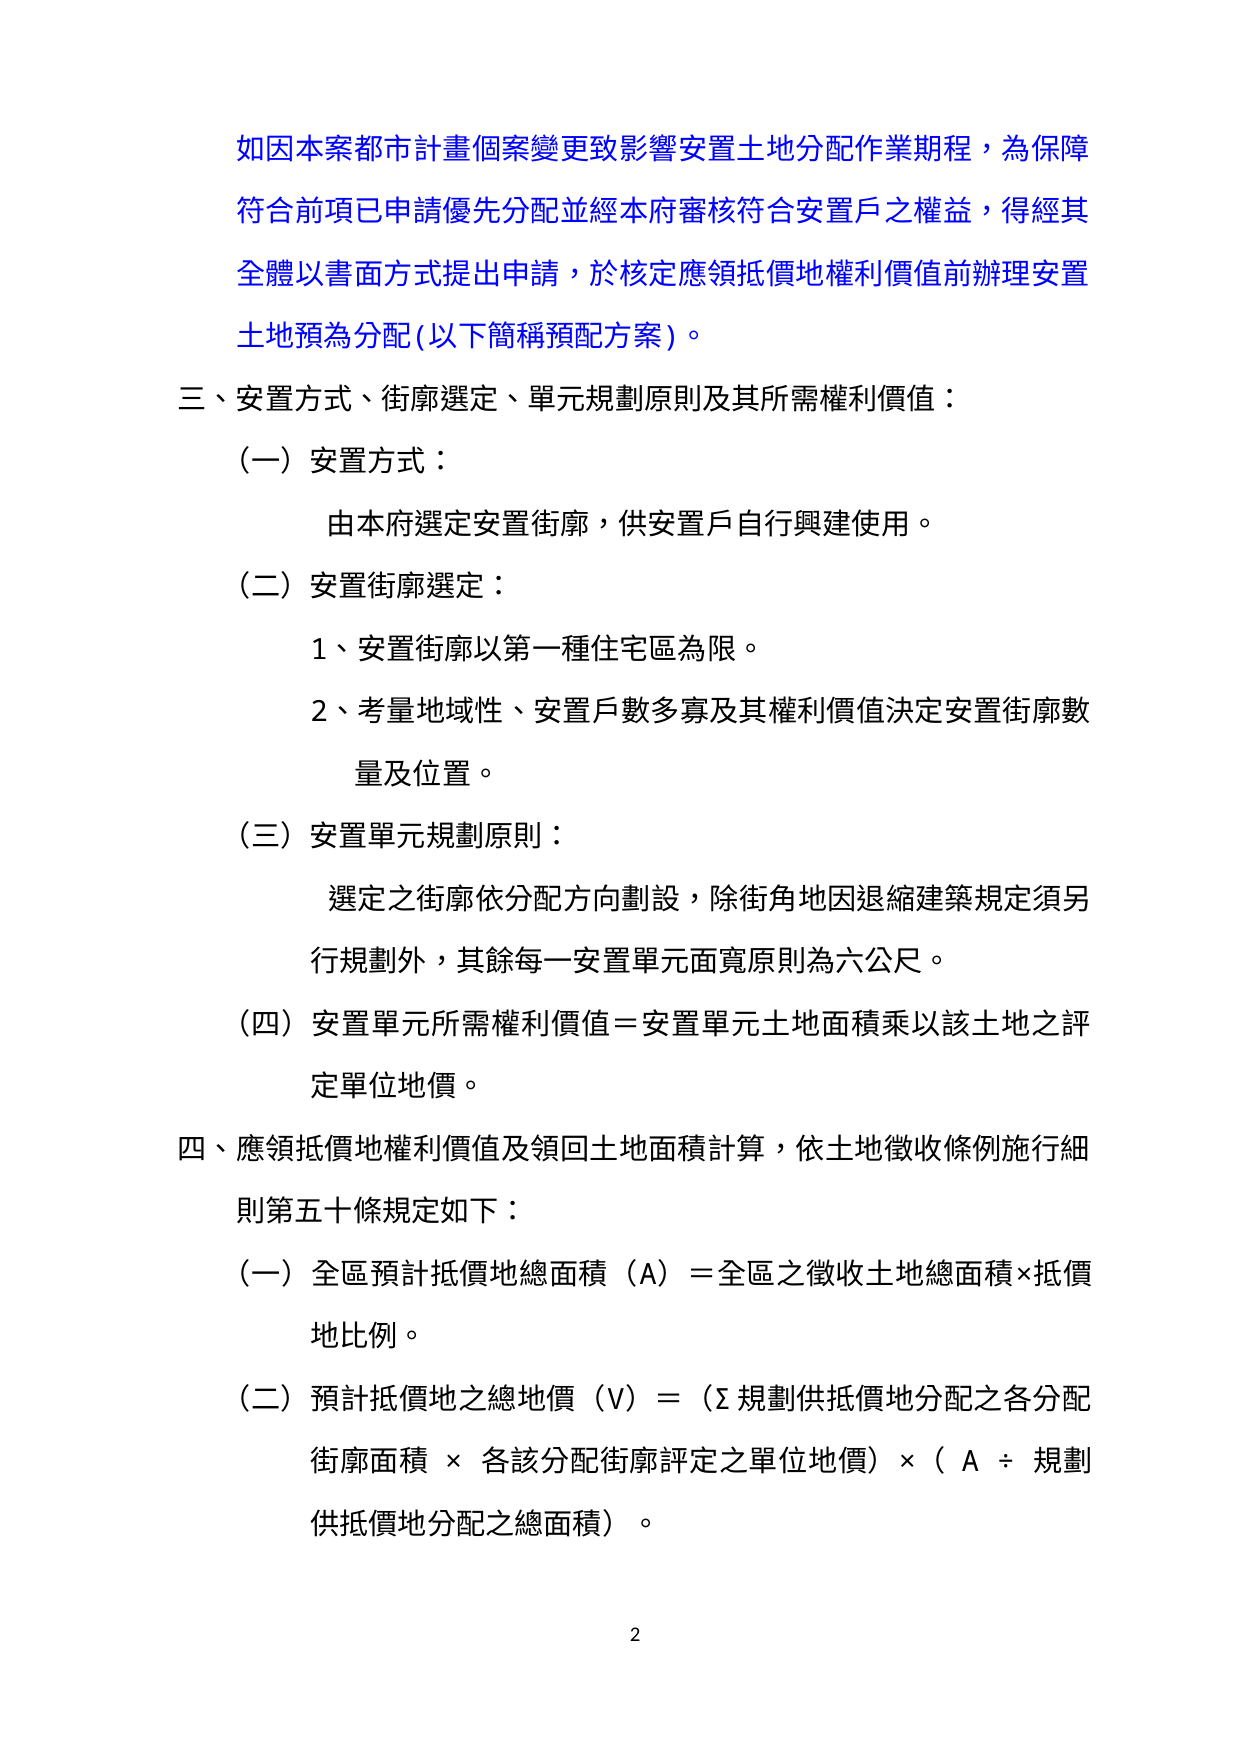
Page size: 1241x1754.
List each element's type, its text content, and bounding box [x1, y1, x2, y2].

text 1、安置街廓以第一種住宅區為限。 [310, 605, 1092, 667]
text （四）安置單元所需權利價值＝安置單元土地面積乘以該土地之評定單位地價。 [222, 980, 1092, 1105]
text 三、安置方式、街廓選定、單元規劃原則及其所需權利價值： [177, 355, 1092, 417]
text （三）安置單元規劃原則： [222, 792, 1092, 855]
text 如因本案都市計畫個案變更致影響安置土地分配作業期程，為保障符合前項已申請優先分配並經本府審核符合安置戶之權益，得經其全體以書面方式提出申請，於核定應領抵價地權利價值前辦理安置土地預為分配(以下簡稱預配方案)。 [236, 105, 1092, 355]
text 選定之街廓依分配方向劃設，除街角地因退縮建築規定須另行規劃外，其餘每一安置單元面寬原則為六公尺。 [222, 855, 1092, 980]
text 由本府選定安置街廓，供安置戶自行興建使用。 [222, 480, 1092, 542]
text （二）安置街廓選定： [222, 542, 1092, 605]
text 2、考量地域性、安置戶數多寡及其權利價值決定安置街廓數量及位置。 [310, 667, 1092, 792]
text （一）安置方式： [222, 417, 1092, 480]
text （二）預計抵價地之總地價（V）＝（Σ規劃供抵價地分配之各分配街廓面積 × 各該分配街廓評定之單位地價）×（ A ÷ 規劃供抵價地分配之總面積）。 [222, 1355, 1092, 1542]
text （一）全區預計抵價地總面積（A）＝全區之徵收土地總面積×抵價地比例。 [222, 1230, 1092, 1355]
text 四、應領抵價地權利價值及領回土地面積計算，依土地徵收條例施行細則第五十條規定如下： [177, 1105, 1092, 1230]
